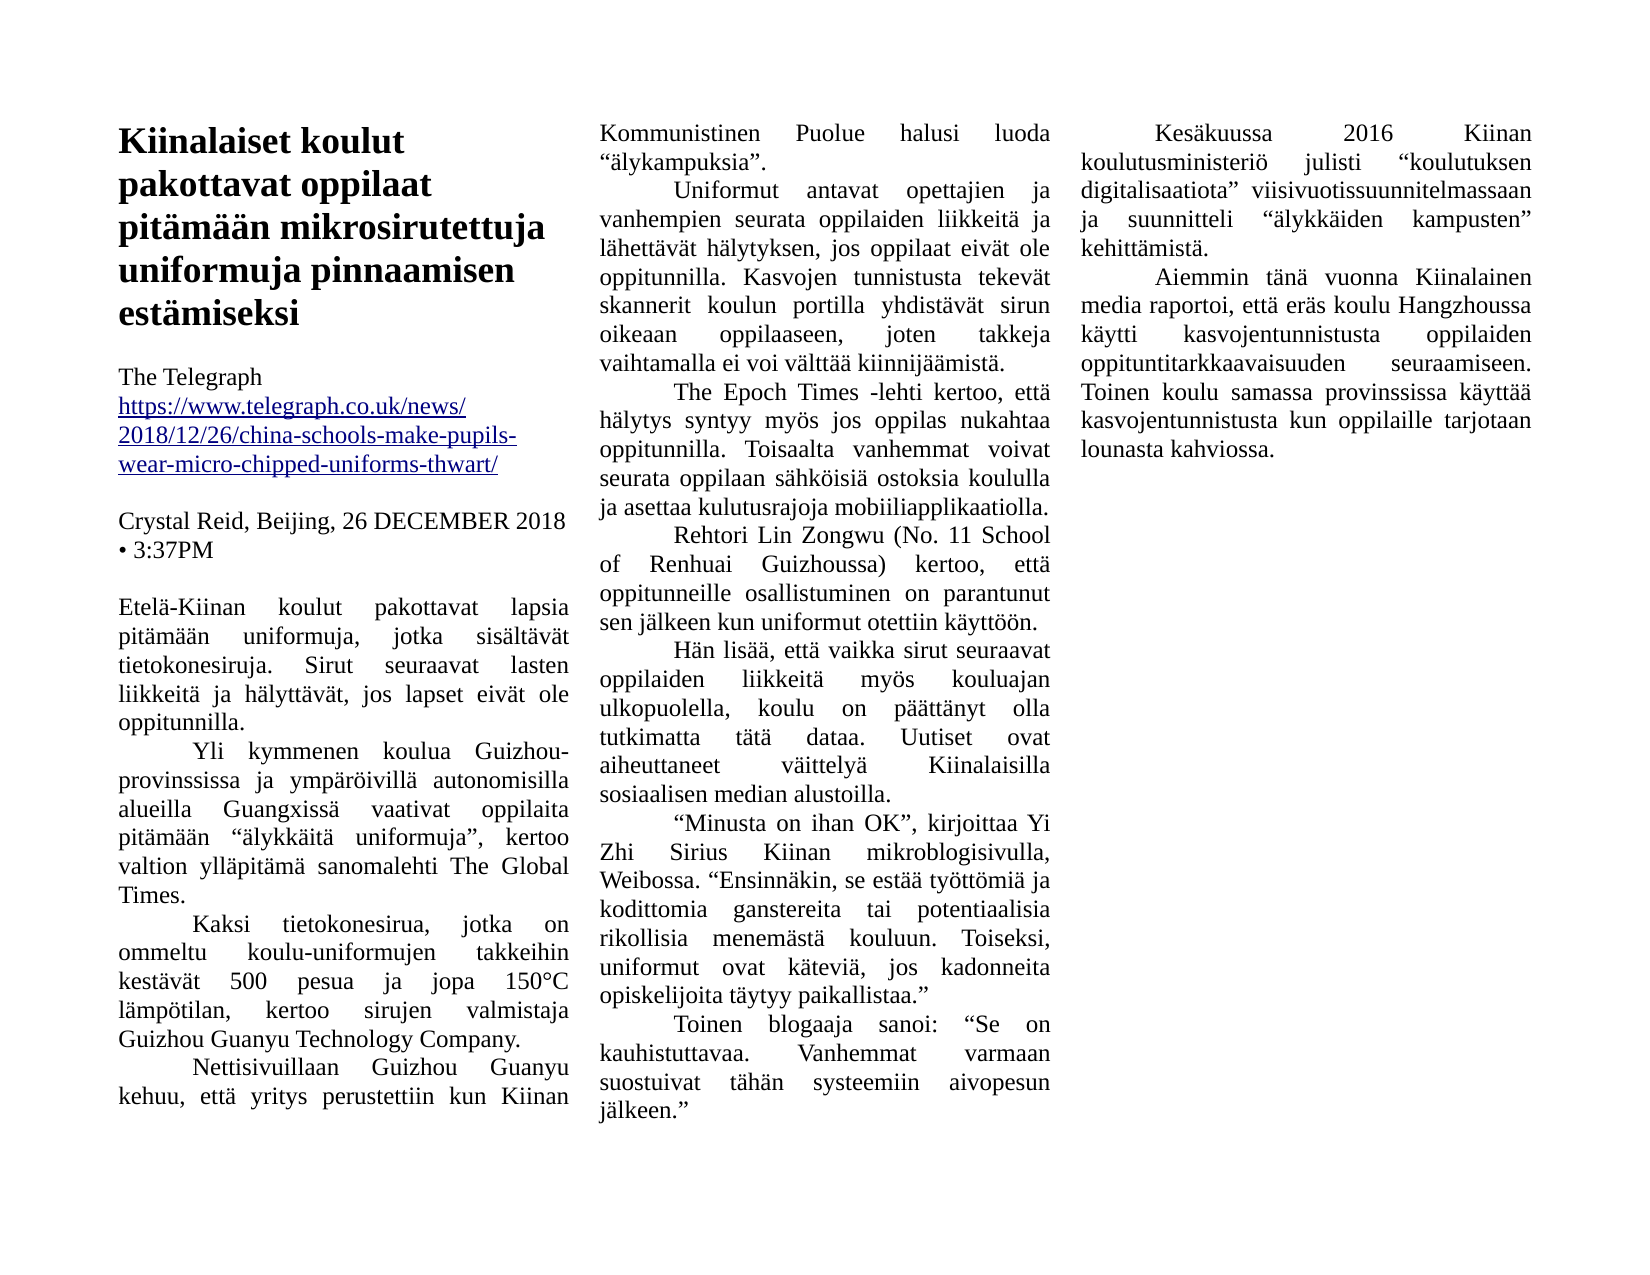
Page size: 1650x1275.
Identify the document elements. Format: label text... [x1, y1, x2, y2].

text Kiinalaiset koulut pakottavat oppilaat pitämään mikrosirutettuja uniformuja pinnaamisen estämiseksi [118, 118, 569, 334]
text Kesäkuussa 2016 Kiinan koulutusministeriö julisti “koulutuksen digitalisaatiota” viisivuotissuunnitelmassaan ja suunnitteli “älykkäiden kampusten” kehittämistä. [1081, 118, 1532, 262]
text https://www.telegraph.co.uk/news/2018/12/26/china-schools-make-pupils-wear-micro-chipped-uniforms-thwart/ [118, 391, 569, 477]
text Yli kymmenen koulua Guizhou-provinssissa ja ympäröivillä autonomisilla alueilla Guangxissä vaativat oppilaita pitämään “älykkäitä uniformuja”, kertoo valtion ylläpitämä sanomalehti The Global Times. [118, 736, 569, 909]
text Nettisivuillaan Guizhou Guanyu kehuu, että yritys perustettiin kun Kiinan [118, 1052, 569, 1110]
text Rehtori Lin Zongwu (No. 11 School of Renhuai Guizhoussa) kertoo, että oppitunneille osallistuminen on parantunut sen jälkeen kun uniformut otettiin käyttöön. [599, 521, 1051, 636]
text The Telegraph [118, 362, 569, 391]
text Uniformut antavat opettajien ja vanhempien seurata oppilaiden liikkeitä ja lähettävät hälytyksen, jos oppilaat eivät ole oppitunnilla. Kasvojen tunnistusta tekevät skannerit koulun portilla yhdistävät sirun oikeaan oppilaaseen, joten takkeja vaihtamalla ei voi välttää kiinnijäämistä. [599, 176, 1051, 377]
text Kaksi tietokonesirua, jotka on ommeltu koulu-uniformujen takkeihin kestävät 500 pesua ja jopa 150°C lämpötilan, kertoo sirujen valmistaja Guizhou Guanyu Technology Company. [118, 909, 569, 1052]
text Crystal Reid, Beijing, 26 DECEMBER 2018 • 3:37PM [118, 506, 569, 564]
text “Minusta on ihan OK”, kirjoittaa Yi Zhi Sirius Kiinan mikroblogisivulla, Weibossa. “Ensinnäkin, se estää työttömiä ja kodittomia ganstereita tai potentiaalisia rikollisia menemästä kouluun. Toiseksi, uniformut ovat käteviä, jos kadonneita opiskelijoita täytyy paikallistaa.” [599, 808, 1051, 1009]
text Toinen blogaaja sanoi: “Se on kauhistuttavaa. Vanhemmat varmaan suostuivat tähän systeemiin aivopesun jälkeen.” [599, 1009, 1051, 1124]
text Hän lisää, että vaikka sirut seuraavat oppilaiden liikkeitä myös kouluajan ulkopuolella, koulu on päättänyt olla tutkimatta tätä dataa. Uutiset ovat aiheuttaneet väittelyä Kiinalaisilla sosiaalisen median alustoilla. [599, 636, 1051, 808]
text The Epoch Times -lehti kertoo, että hälytys syntyy myös jos oppilas nukahtaa oppitunnilla. Toisaalta vanhemmat voivat seurata oppilaan sähköisiä ostoksia koululla ja asettaa kulutusrajoja mobiiliapplikaatiolla. [599, 377, 1051, 521]
text Etelä-Kiinan koulut pakottavat lapsia pitämään uniformuja, jotka sisältävät tietokonesiruja. Sirut seuraavat lasten liikkeitä ja hälyttävät, jos lapset eivät ole oppitunnilla. [118, 592, 569, 736]
text Kommunistinen Puolue halusi luoda “älykampuksia”. [599, 118, 1051, 176]
text Aiemmin tänä vuonna Kiinalainen media raportoi, että eräs koulu Hangzhoussa käytti kasvojentunnistusta oppilaiden oppituntitarkkaavaisuuden seuraamiseen. Toinen koulu samassa provinssissa käyttää kasvojentunnistusta kun oppilaille tarjotaan lounasta kahviossa. [1081, 262, 1532, 463]
